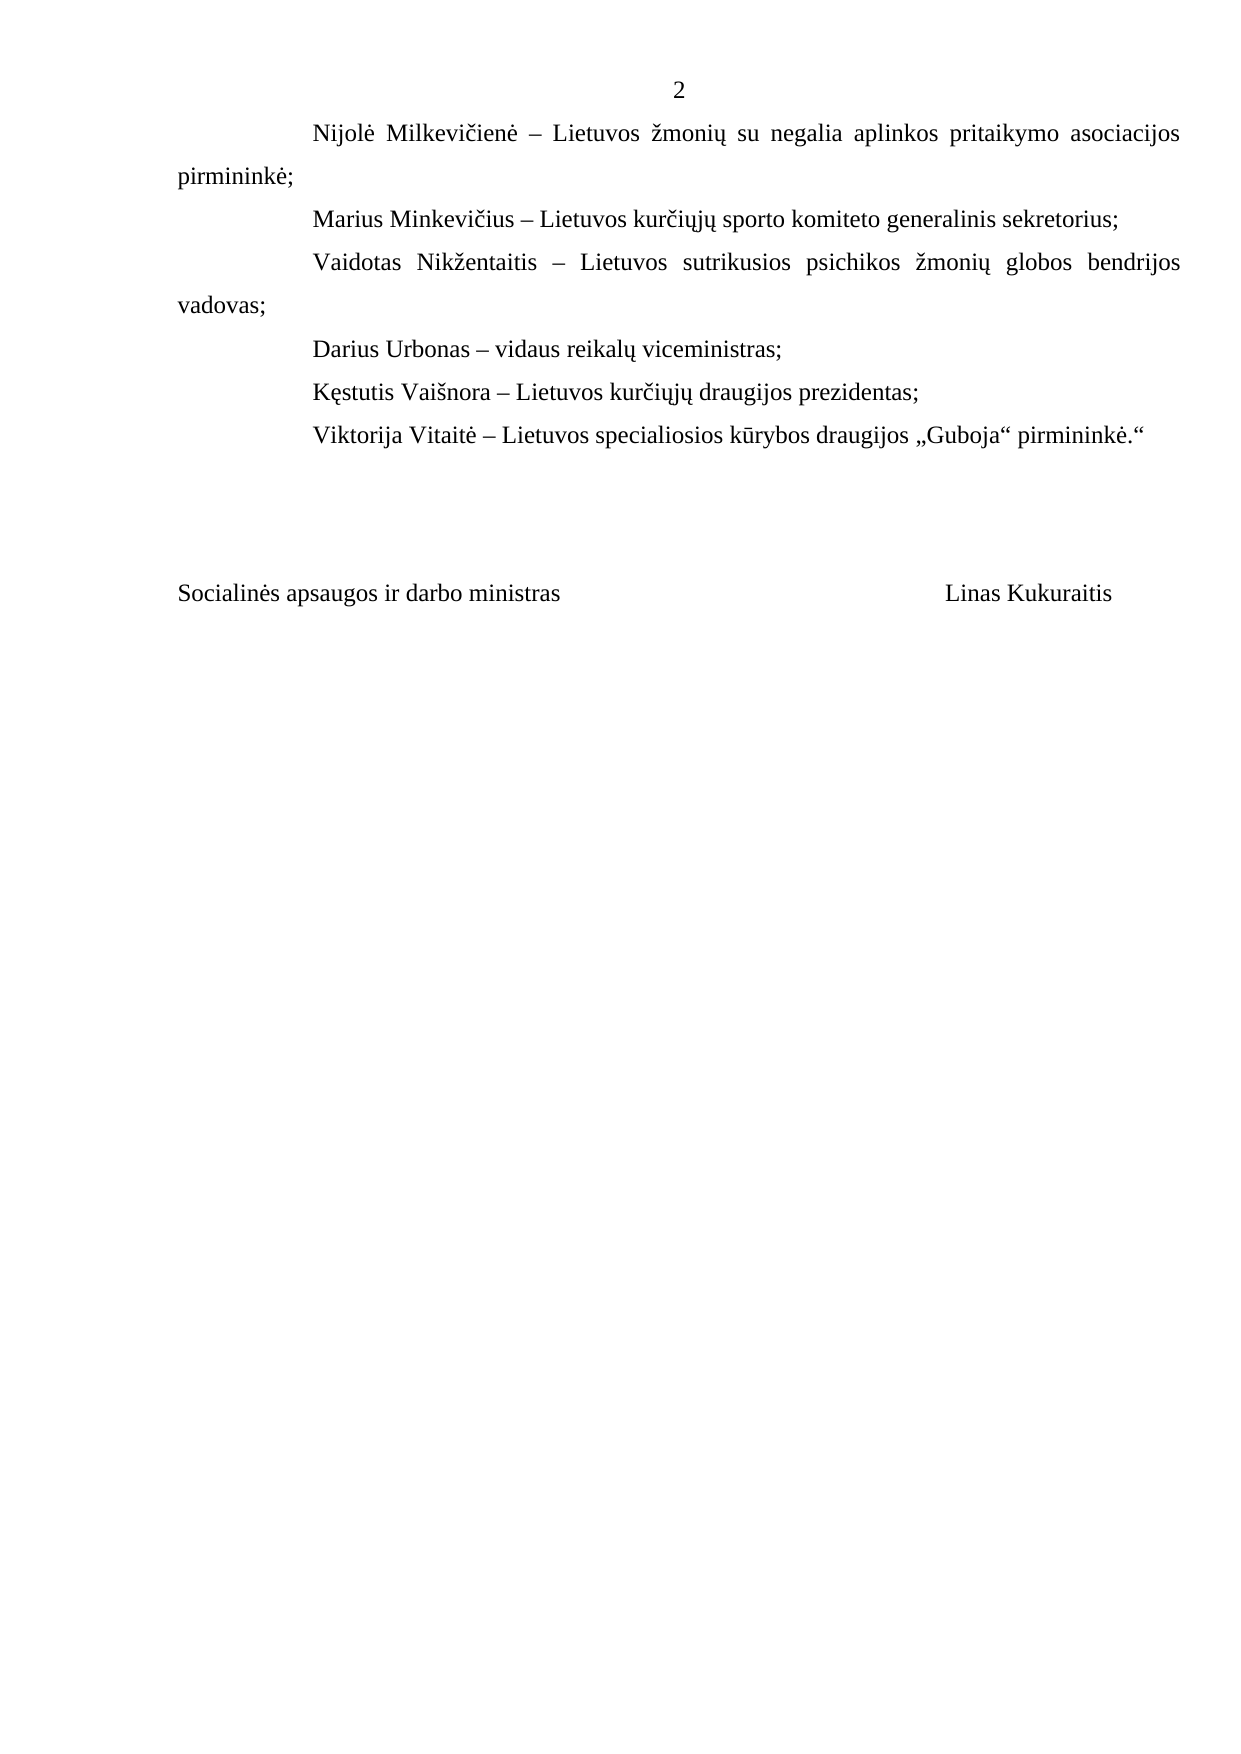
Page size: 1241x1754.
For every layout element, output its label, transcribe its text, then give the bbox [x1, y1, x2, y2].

text Marius Minkevičius – Lietuvos kurčiųjų sporto komiteto generalinis sekretorius; [177, 204, 1181, 233]
text Kęstutis Vaišnora – Lietuvos kurčiųjų draugijos prezidentas; [177, 377, 1181, 406]
text Socialinės apsaugos ir darbo ministras Linas Kukuraitis [177, 578, 1181, 607]
text Viktorija Vitaitė – Lietuvos specialiosios kūrybos draugijos „Guboja“ pirmininkė.“ [177, 420, 1181, 449]
text Darius Urbonas – vidaus reikalų viceministras; [177, 334, 1181, 362]
text Nijolė Milkevičienė – Lietuvos žmonių su negalia aplinkos pritaikymo asociacijos pirmininkė; [177, 118, 1181, 190]
text Vaidotas Nikžentaitis – Lietuvos sutrikusios psichikos žmonių globos bendrijos vadovas; [177, 247, 1181, 319]
